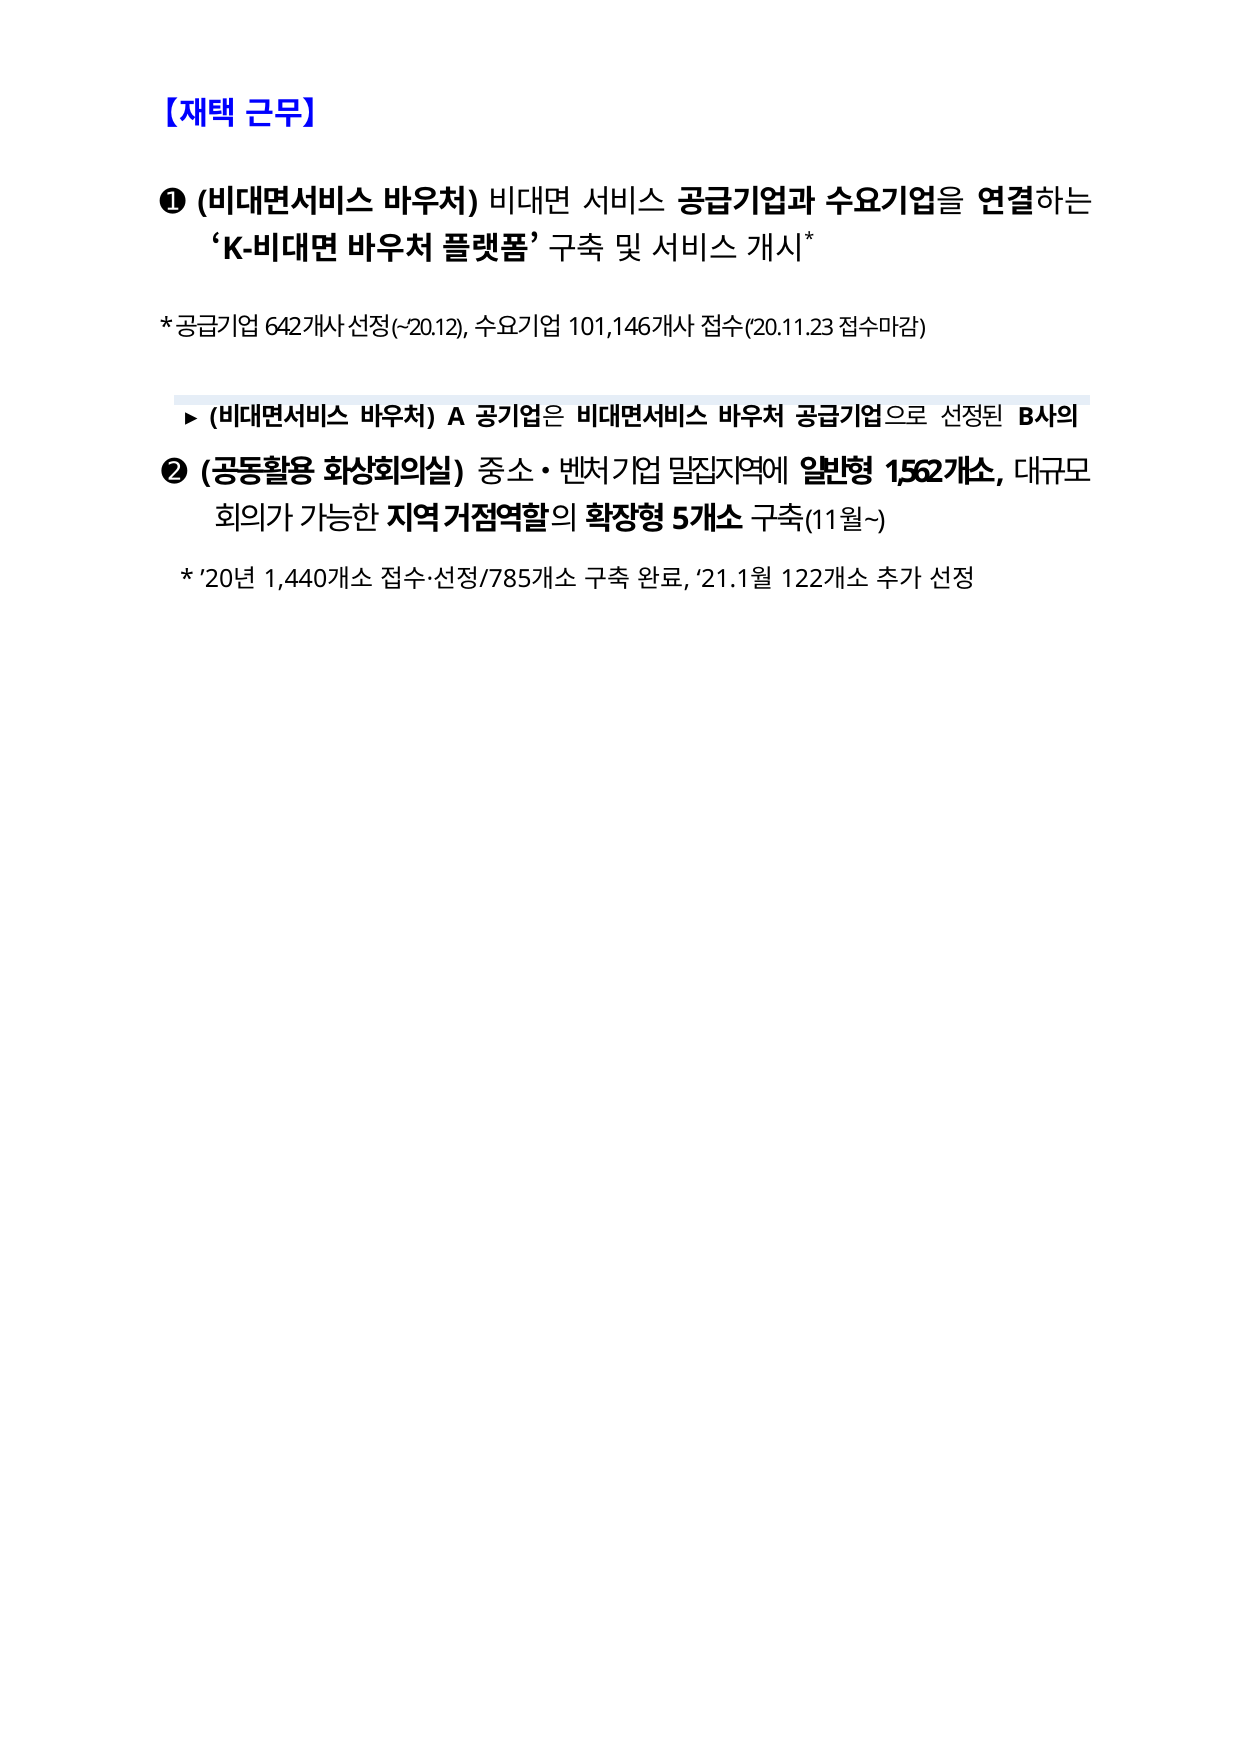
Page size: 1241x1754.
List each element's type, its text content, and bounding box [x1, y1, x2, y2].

text ➊ (비대면서비스 바우처) 비대면 서비스 공급기업과 수요기업을 연결하는 ‘K-비대면 바우처 플랫폼’ 구축 및 서비스 개시* [148, 176, 1093, 269]
text ➋ (공동활용 화상회의실) 중소‧벤처기업 밀집지역에 일반형 1,562개소, 대규모 회의가 가능한 지역 거점역할의 확장형 5개소 구축(11월~) [148, 446, 1093, 538]
text 【재택 근무】 [148, 88, 1093, 134]
table_header ▸ (비대면서비스 바우처) A 공기업은 비대면서비스 바우처 공급기업으로 선정된 B사의 비대면 영상 면접 플랫폼을 활용해 200여명의 영상 면접 실시 [174, 395, 1090, 405]
text * ’20년 1,440개소 접수·선정/785개소 구축 완료, ‘21.1월 122개소 추가 선정 [148, 564, 1093, 593]
text * 공급기업 642개사 선정(~‘20.12), 수요기업 101,146개사 접수(‘20.11.23 접수마감) [148, 311, 1093, 341]
